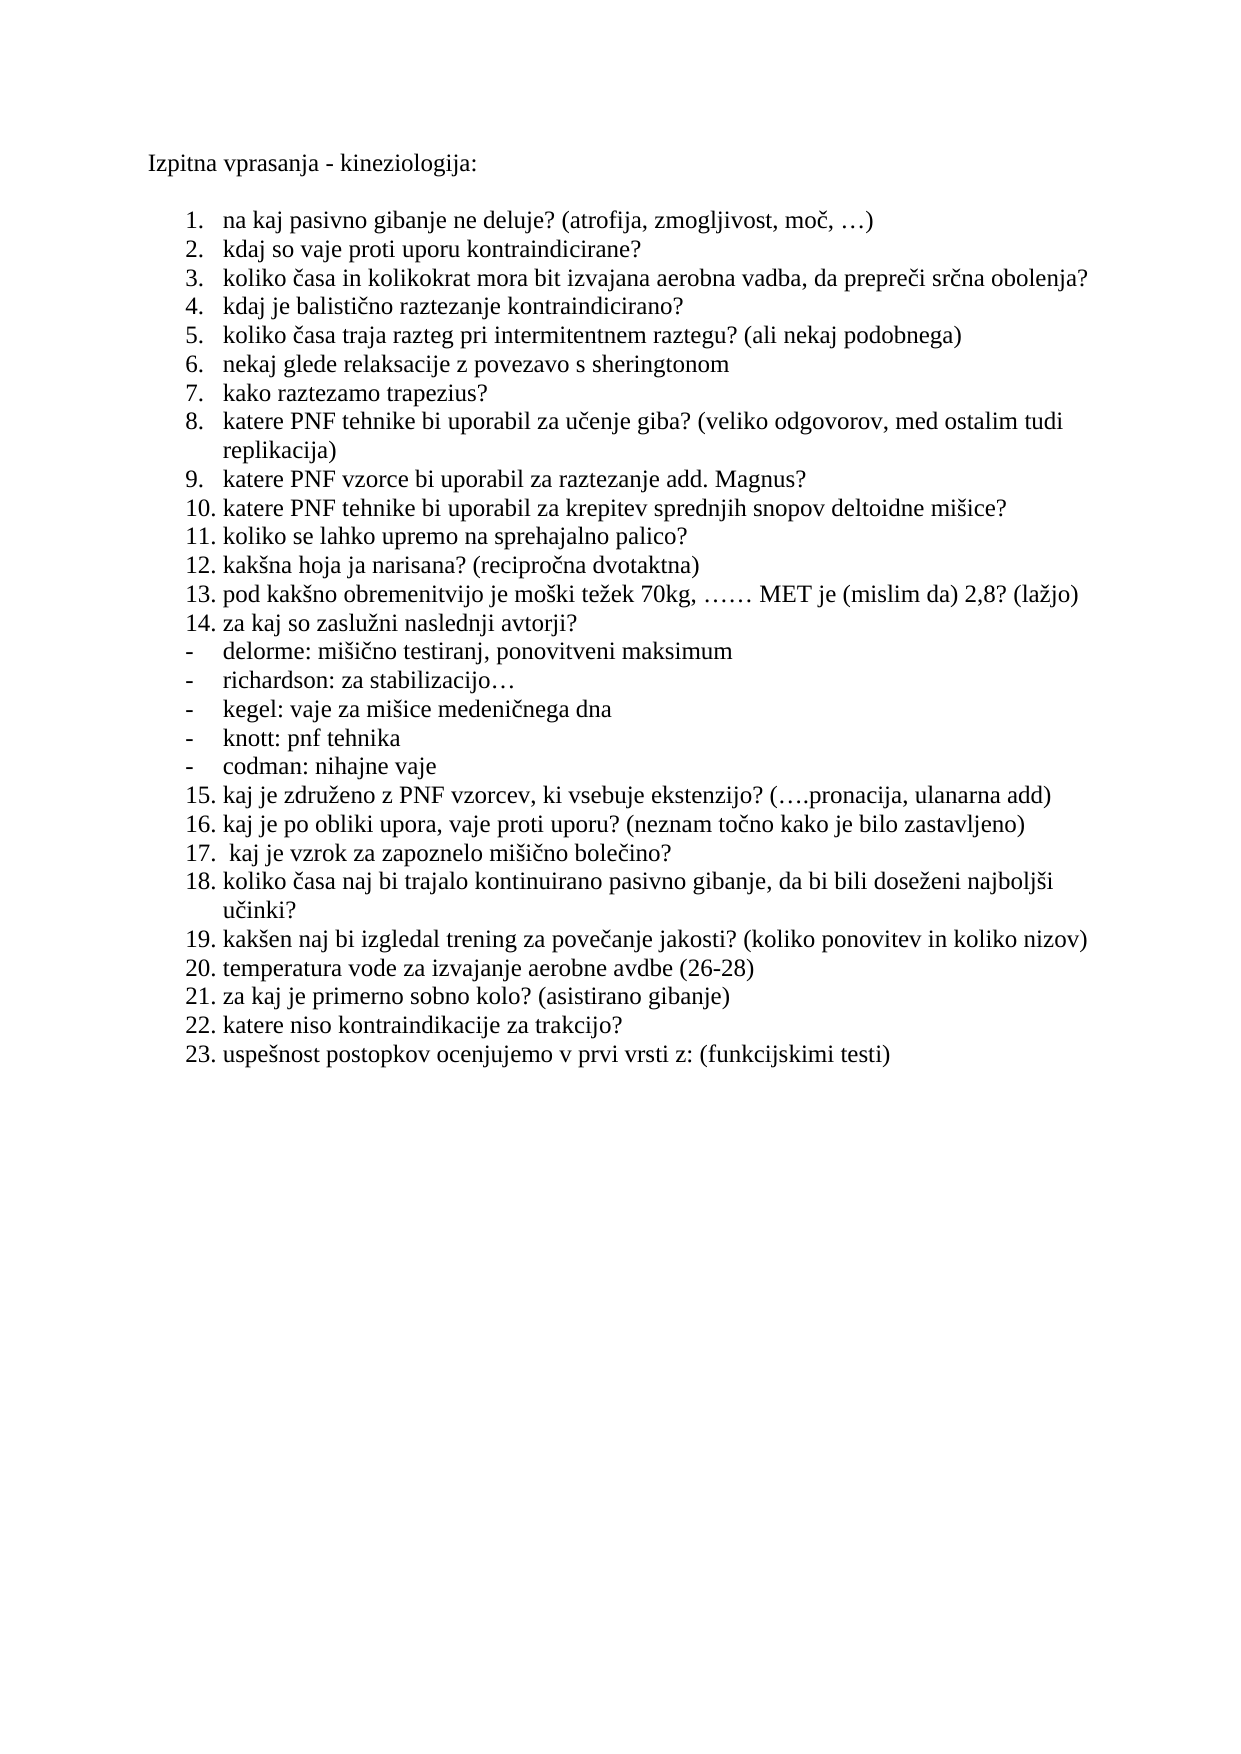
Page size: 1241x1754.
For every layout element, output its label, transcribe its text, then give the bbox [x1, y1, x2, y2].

list katere PNF vzorce bi uporabil za raztezanje add. Magnus? [185, 464, 1093, 493]
list uspešnost postopkov ocenjujemo v prvi vrsti z: (funkcijskimi testi) [185, 1039, 1093, 1068]
list katere PNF tehnike bi uporabil za krepitev sprednjih snopov deltoidne mišice? [185, 493, 1093, 521]
list richardson: za stabilizacijo… [185, 665, 1093, 694]
list kako raztezamo trapezius? [185, 378, 1093, 406]
list kakšen naj bi izgledal trening za povečanje jakosti? (koliko ponovitev in koliko nizov) [185, 924, 1093, 953]
list katere niso kontraindikacije za trakcijo? [185, 1010, 1093, 1039]
list pod kakšno obremenitvijo je moški težek 70kg, …… MET je (mislim da) 2,8? (lažjo) [185, 579, 1093, 608]
list koliko se lahko upremo na sprehajalno palico? [185, 521, 1093, 550]
list koliko časa naj bi trajalo kontinuirano pasivno gibanje, da bi bili doseženi najboljši učinki? [185, 866, 1093, 924]
list katere PNF tehnike bi uporabil za učenje giba? (veliko odgovorov, med ostalim tudi replikacija) [185, 406, 1093, 464]
list kegel: vaje za mišice medeničnega dna [185, 694, 1093, 723]
list kdaj je balistično raztezanje kontraindicirano? [185, 291, 1093, 320]
list za kaj je primerno sobno kolo? (asistirano gibanje) [185, 981, 1093, 1010]
list kakšna hoja ja narisana? (recipročna dvotaktna) [185, 550, 1093, 579]
list kaj je vzrok za zapoznelo mišično bolečino? [185, 838, 1093, 866]
list knott: pnf tehnika [185, 723, 1093, 751]
list codman: nihajne vaje [185, 751, 1093, 780]
list na kaj pasivno gibanje ne deluje? (atrofija, zmogljivost, moč, …) [185, 205, 1093, 234]
list temperatura vode za izvajanje aerobne avdbe (26-28) [185, 953, 1093, 981]
list kdaj so vaje proti uporu kontraindicirane? [185, 234, 1093, 263]
list koliko časa in kolikokrat mora bit izvajana aerobna vadba, da prepreči srčna obolenja? [185, 263, 1093, 291]
list nekaj glede relaksacije z povezavo s sheringtonom [185, 349, 1093, 378]
list koliko časa traja razteg pri intermitentnem raztegu? (ali nekaj podobnega) [185, 320, 1093, 349]
text Izpitna vprasanja - kineziologija: [148, 148, 1093, 176]
list kaj je po obliki upora, vaje proti uporu? (neznam točno kako je bilo zastavljeno) [185, 809, 1093, 838]
list delorme: mišično testiranj, ponovitveni maksimum [185, 636, 1093, 665]
list za kaj so zaslužni naslednji avtorji? [185, 608, 1093, 636]
list kaj je združeno z PNF vzorcev, ki vsebuje ekstenzijo? (….pronacija, ulanarna add) [185, 780, 1093, 809]
